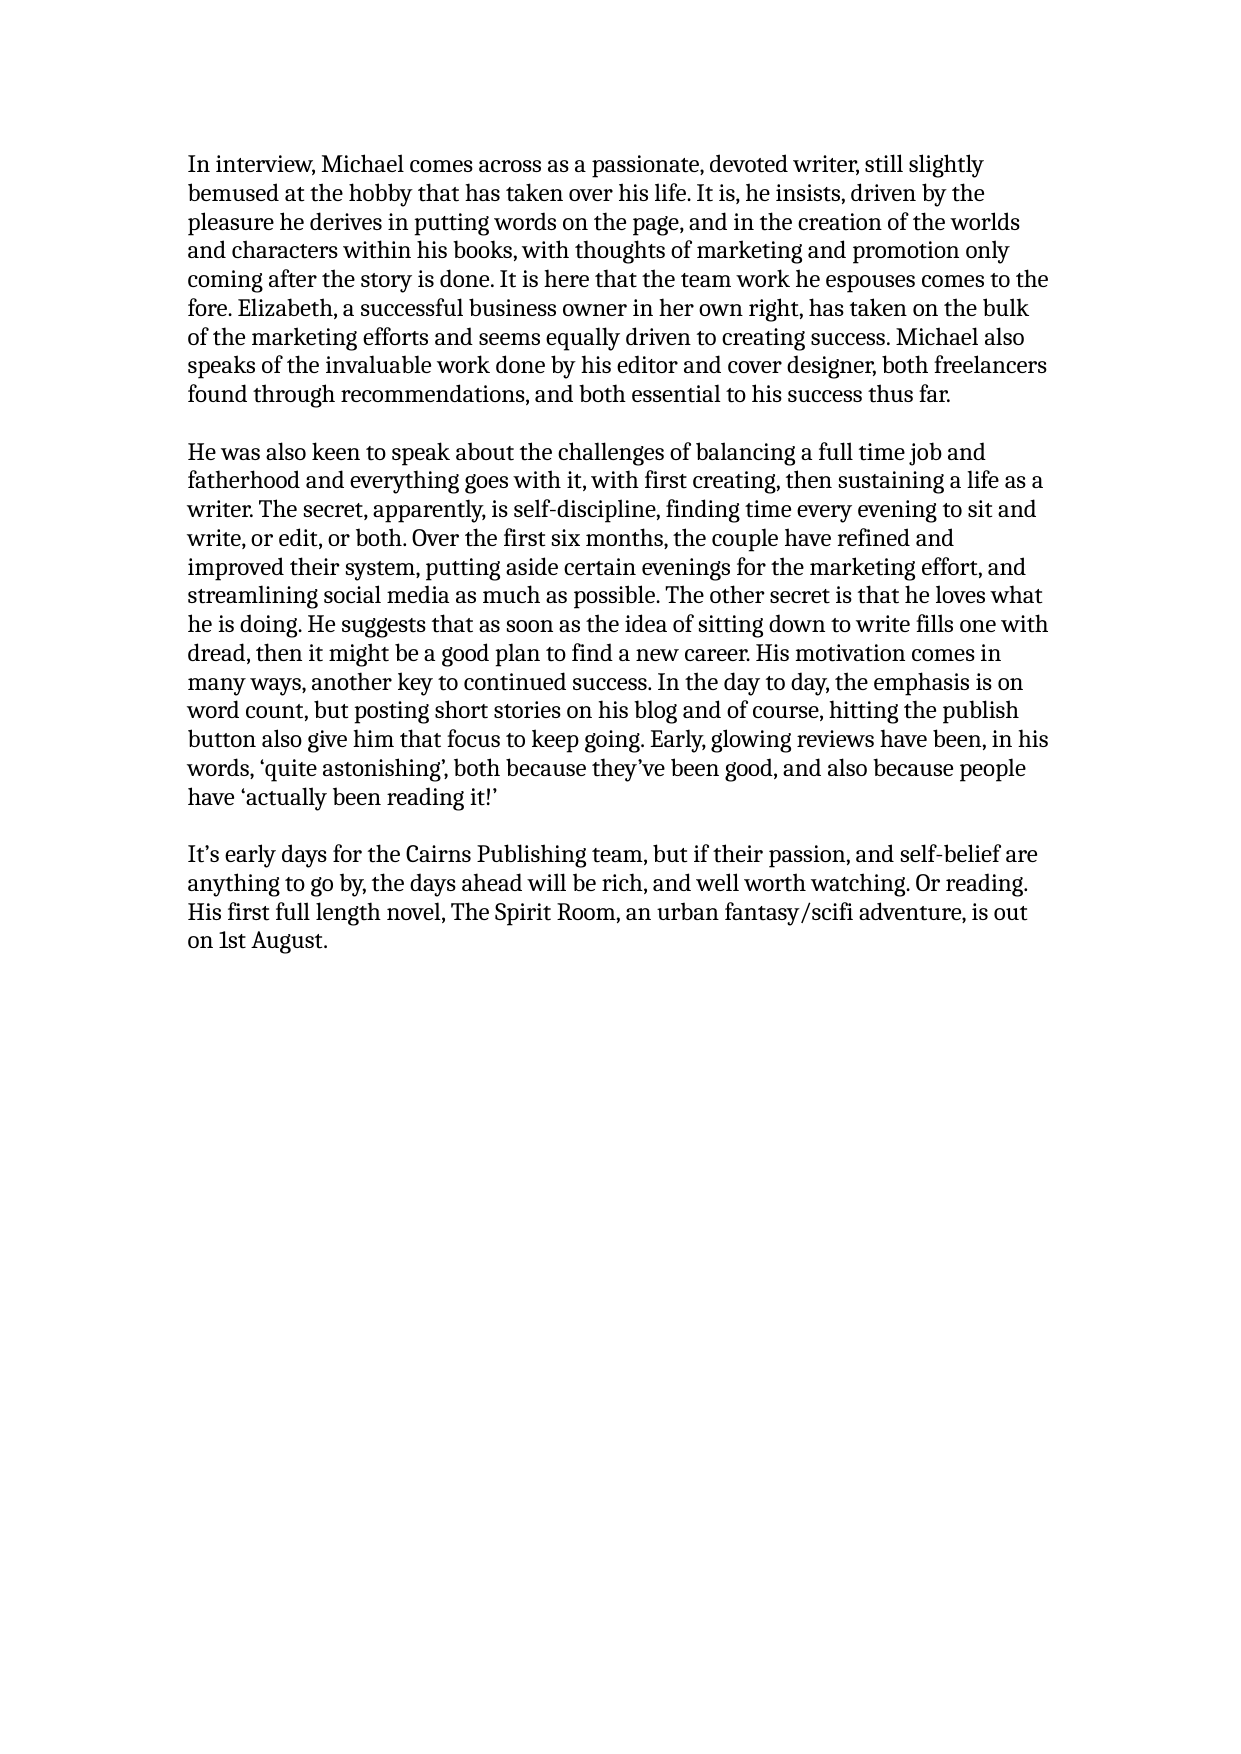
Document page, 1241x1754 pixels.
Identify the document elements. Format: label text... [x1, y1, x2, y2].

text It’s early days for the Cairns Publishing team, but if their passion, and self-belief are anything to go by, the days ahead will be rich, and well worth watching. Or reading. His first full length novel, The Spirit Room, an urban fantasy/scifi adventure, is out on 1st August. [187, 840, 1053, 955]
text In interview, Michael comes across as a passionate, devoted writer, still slightly bemused at the hobby that has taken over his life. It is, he insists, driven by the pleasure he derives in putting words on the page, and in the creation of the worlds and characters within his books, with thoughts of marketing and promotion only coming after the story is done. It is here that the team work he espouses comes to the fore. Elizabeth, a successful business owner in her own right, has taken on the bulk of the marketing efforts and seems equally driven to creating success. Michael also speaks of the invaluable work done by his editor and cover designer, both freelancers found through recommendations, and both essential to his success thus far. [187, 150, 1053, 409]
text He was also keen to speak about the challenges of balancing a full time job and fatherhood and everything goes with it, with first creating, then sustaining a life as a writer. The secret, apparently, is self-discipline, finding time every evening to sit and write, or edit, or both. Over the first six months, the couple have refined and improved their system, putting aside certain evenings for the marketing effort, and streamlining social media as much as possible. The other secret is that he loves what he is doing. He suggests that as soon as the idea of sitting down to write fills one with dread, then it might be a good plan to find a new career. His motivation comes in many ways, another key to continued success. In the day to day, the emphasis is on word count, but posting short stories on his blog and of course, hitting the publish button also give him that focus to keep going. Early, glowing reviews have been, in his words, ‘quite astonishing’, both because they’ve been good, and also because people have ‘actually been reading it!’ [187, 437, 1053, 811]
